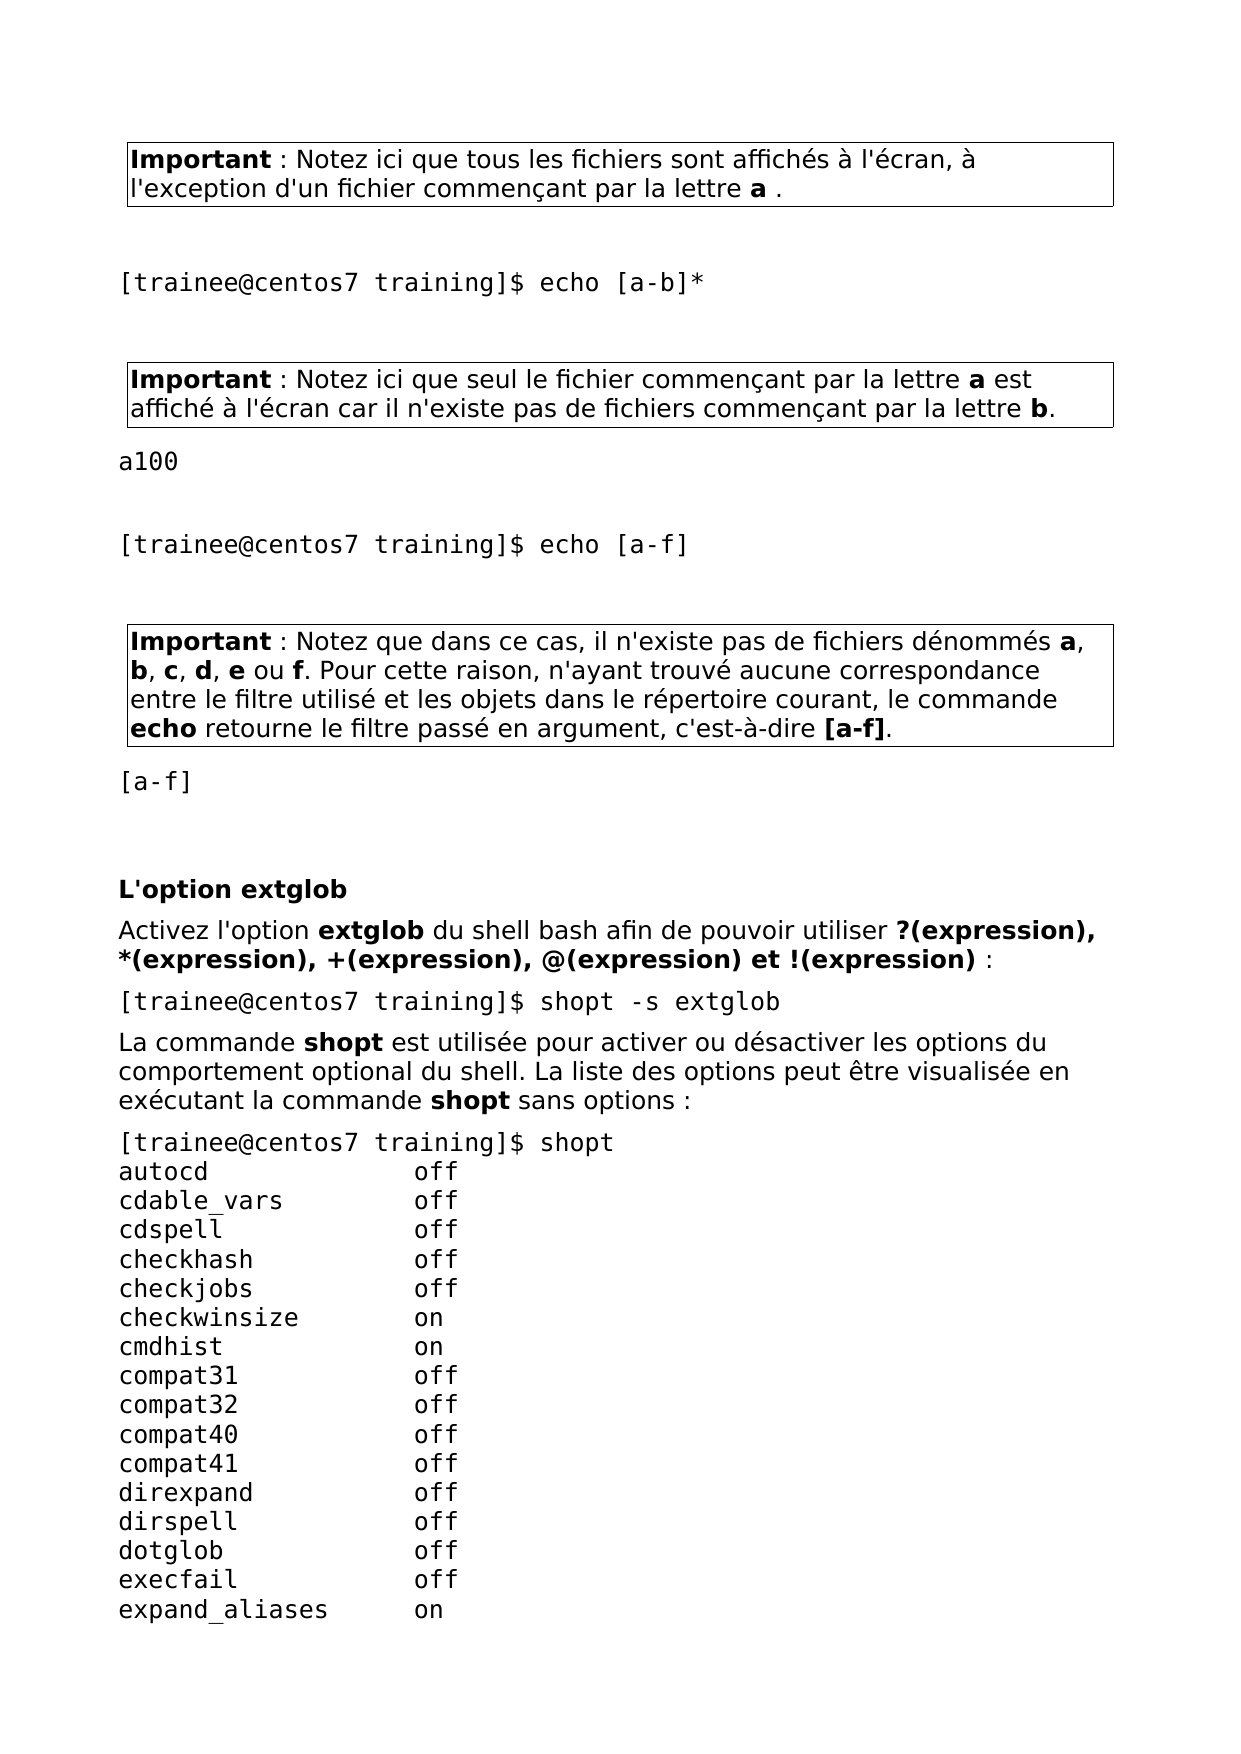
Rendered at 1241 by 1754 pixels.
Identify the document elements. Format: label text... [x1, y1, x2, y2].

text [trainee@centos7 training]$ shopt -s extglob [118, 987, 1122, 1016]
text [trainee@centos7 training]$ echo [a-b]* [118, 268, 1122, 339]
table_header Important : Notez ici que seul le fichier commençant par la lettre a est affiché à l'écran car il n'existe pas de fichiers commençant par la lettre b. [128, 363, 1113, 427]
text Activez l'option extglob du shell bash afin de pouvoir utiliser ?(expression), *(expression), +(expression), @(expression) et !(expression) : [118, 916, 1122, 975]
text [trainee@centos7 training]$ shopt autocd off cdable_vars off cdspell off checkhash off checkjobs off checkwinsize on cmdhist on compat31 off compat32 off compat40 off compat41 off direxpand off dirspell off dotglob off execfail off expand_aliases on [118, 1128, 1122, 1624]
table_header Important : Notez que dans ce cas, il n'existe pas de fichiers dénommés a, b, c, d, e ou f. Pour cette raison, n'ayant trouvé aucune correspondance entre le filtre utilisé et les objets dans le répertoire courant, le commande echo retourne le filtre passé en argument, c'est-à-dire [a-f]. [128, 625, 1113, 746]
subtitle L'option extglob [118, 875, 1122, 904]
text La commande shopt est utilisée pour activer ou désactiver les options du comportement optional du shell. La liste des options peut être visualisée en exécutant la commande shopt sans options : [118, 1028, 1122, 1116]
text a100 [118, 436, 1122, 477]
text [a-f] [118, 755, 1122, 796]
text [trainee@centos7 training]$ echo [a-f] [118, 530, 1122, 600]
table_header Important : Notez ici que tous les fichiers sont affichés à l'écran, à l'exception d'un fichier commençant par la lettre a . [128, 143, 1113, 206]
